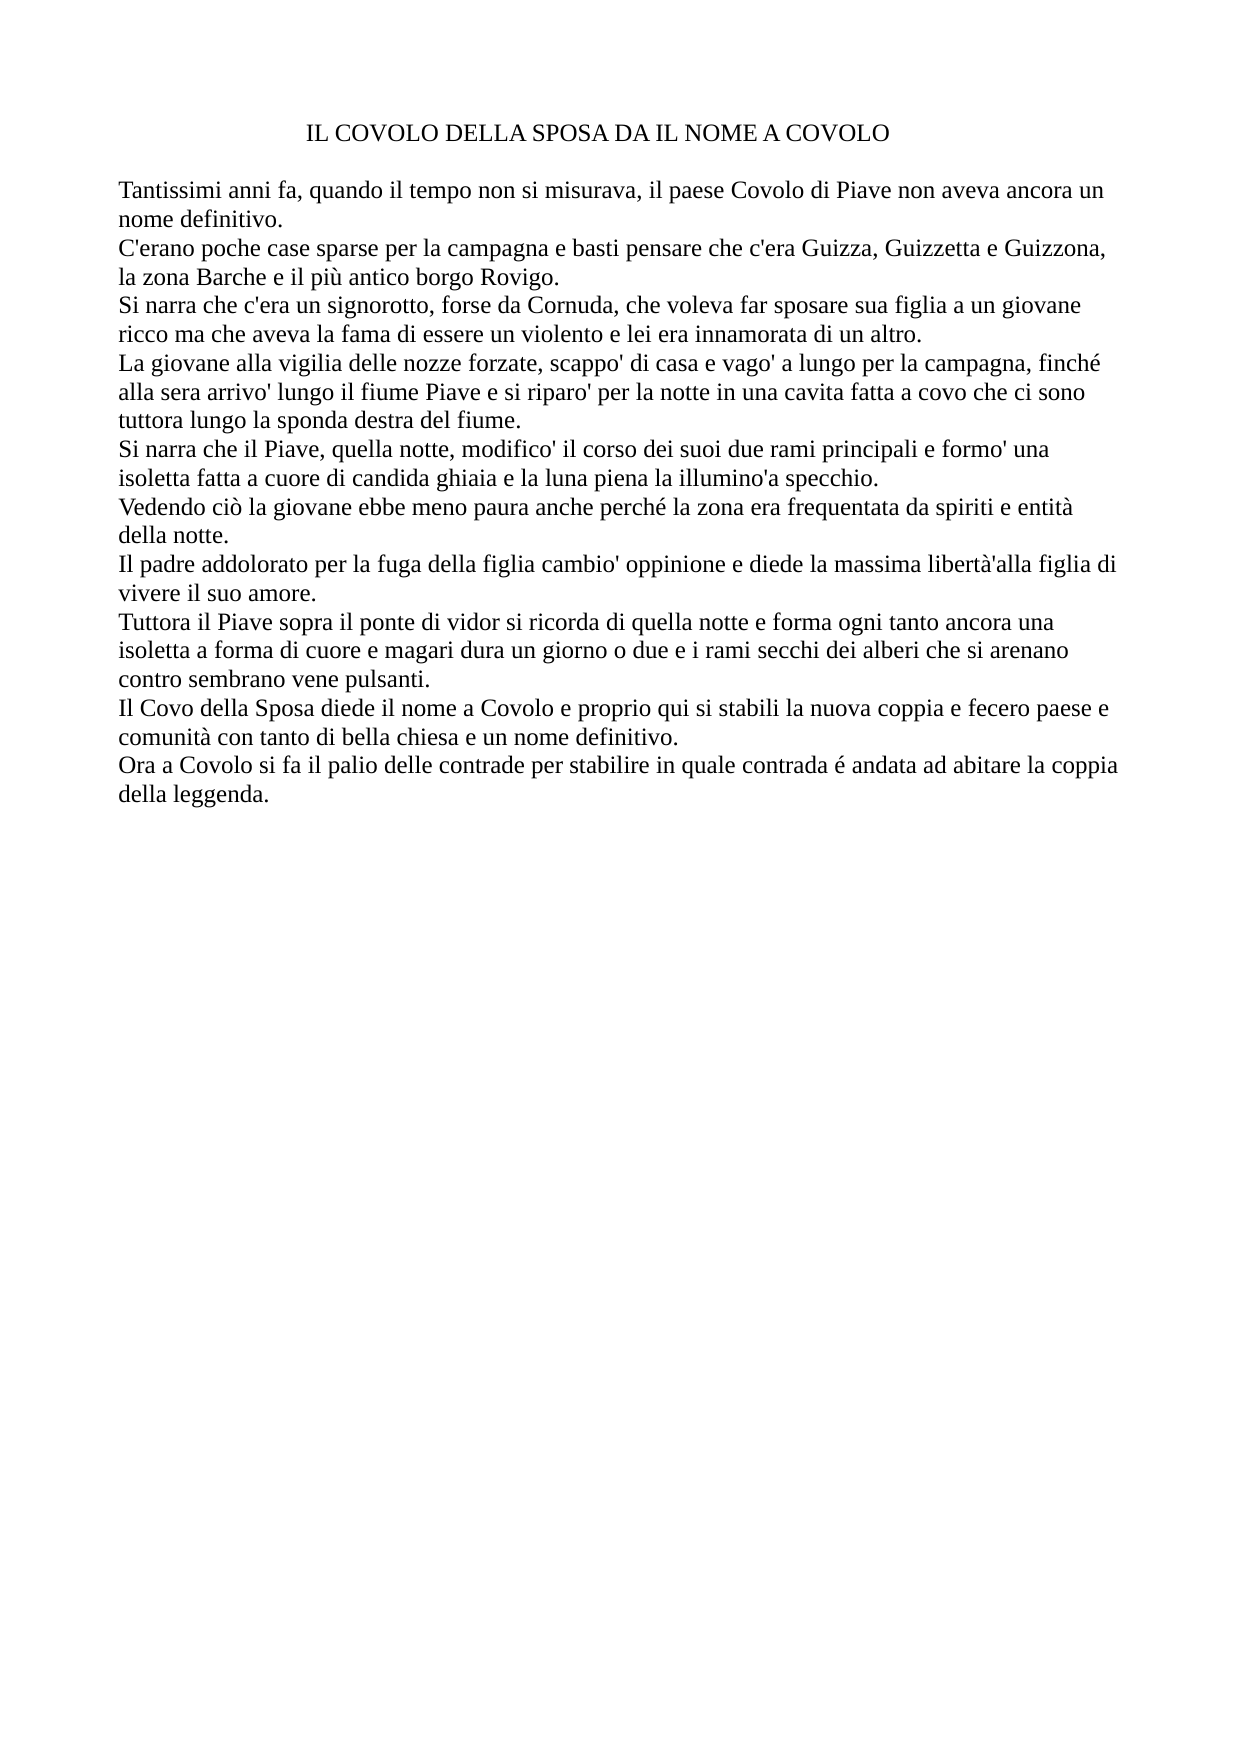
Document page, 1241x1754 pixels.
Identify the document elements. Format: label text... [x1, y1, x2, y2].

text C'erano poche case sparse per la campagna e basti pensare che c'era Guizza, Guizzetta e Guizzona, la zona Barche e il più antico borgo Rovigo. [118, 233, 1122, 291]
text Si narra che il Piave, quella notte, modifico' il corso dei suoi due rami principali e formo' una isoletta fatta a cuore di candida ghiaia e la luna piena la illumino'a specchio. [118, 434, 1122, 492]
text Il Covo della Sposa diede il nome a Covolo e proprio qui si stabili la nuova coppia e fecero paese e comunità con tanto di bella chiesa e un nome definitivo. [118, 693, 1122, 751]
text Tantissimi anni fa, quando il tempo non si misurava, il paese Covolo di Piave non aveva ancora un nome definitivo. [118, 176, 1122, 233]
text La giovane alla vigilia delle nozze forzate, scappo' di casa e vago' a lungo per la campagna, finché alla sera arrivo' lungo il fiume Piave e si riparo' per la notte in una cavita fatta a covo che ci sono tuttora lungo la sponda destra del fiume. [118, 348, 1122, 434]
text Tuttora il Piave sopra il ponte di vidor si ricorda di quella notte e forma ogni tanto ancora una isoletta a forma di cuore e magari dura un giorno o due e i rami secchi dei alberi che si arenano contro sembrano vene pulsanti. [118, 607, 1122, 693]
text Ora a Covolo si fa il palio delle contrade per stabilire in quale contrada é andata ad abitare la coppia della leggenda. [118, 751, 1122, 808]
text Il padre addolorato per la fuga della figlia cambio' oppinione e diede la massima libertà'alla figlia di vivere il suo amore. [118, 549, 1122, 607]
text Vedendo ciò la giovane ebbe meno paura anche perché la zona era frequentata da spiriti e entità della notte. [118, 492, 1122, 549]
text Si narra che c'era un signorotto, forse da Cornuda, che voleva far sposare sua figlia a un giovane ricco ma che aveva la fama di essere un violento e lei era innamorata di un altro. [118, 291, 1122, 348]
text IL COVOLO DELLA SPOSA DA IL NOME A COVOLO [118, 118, 1122, 147]
